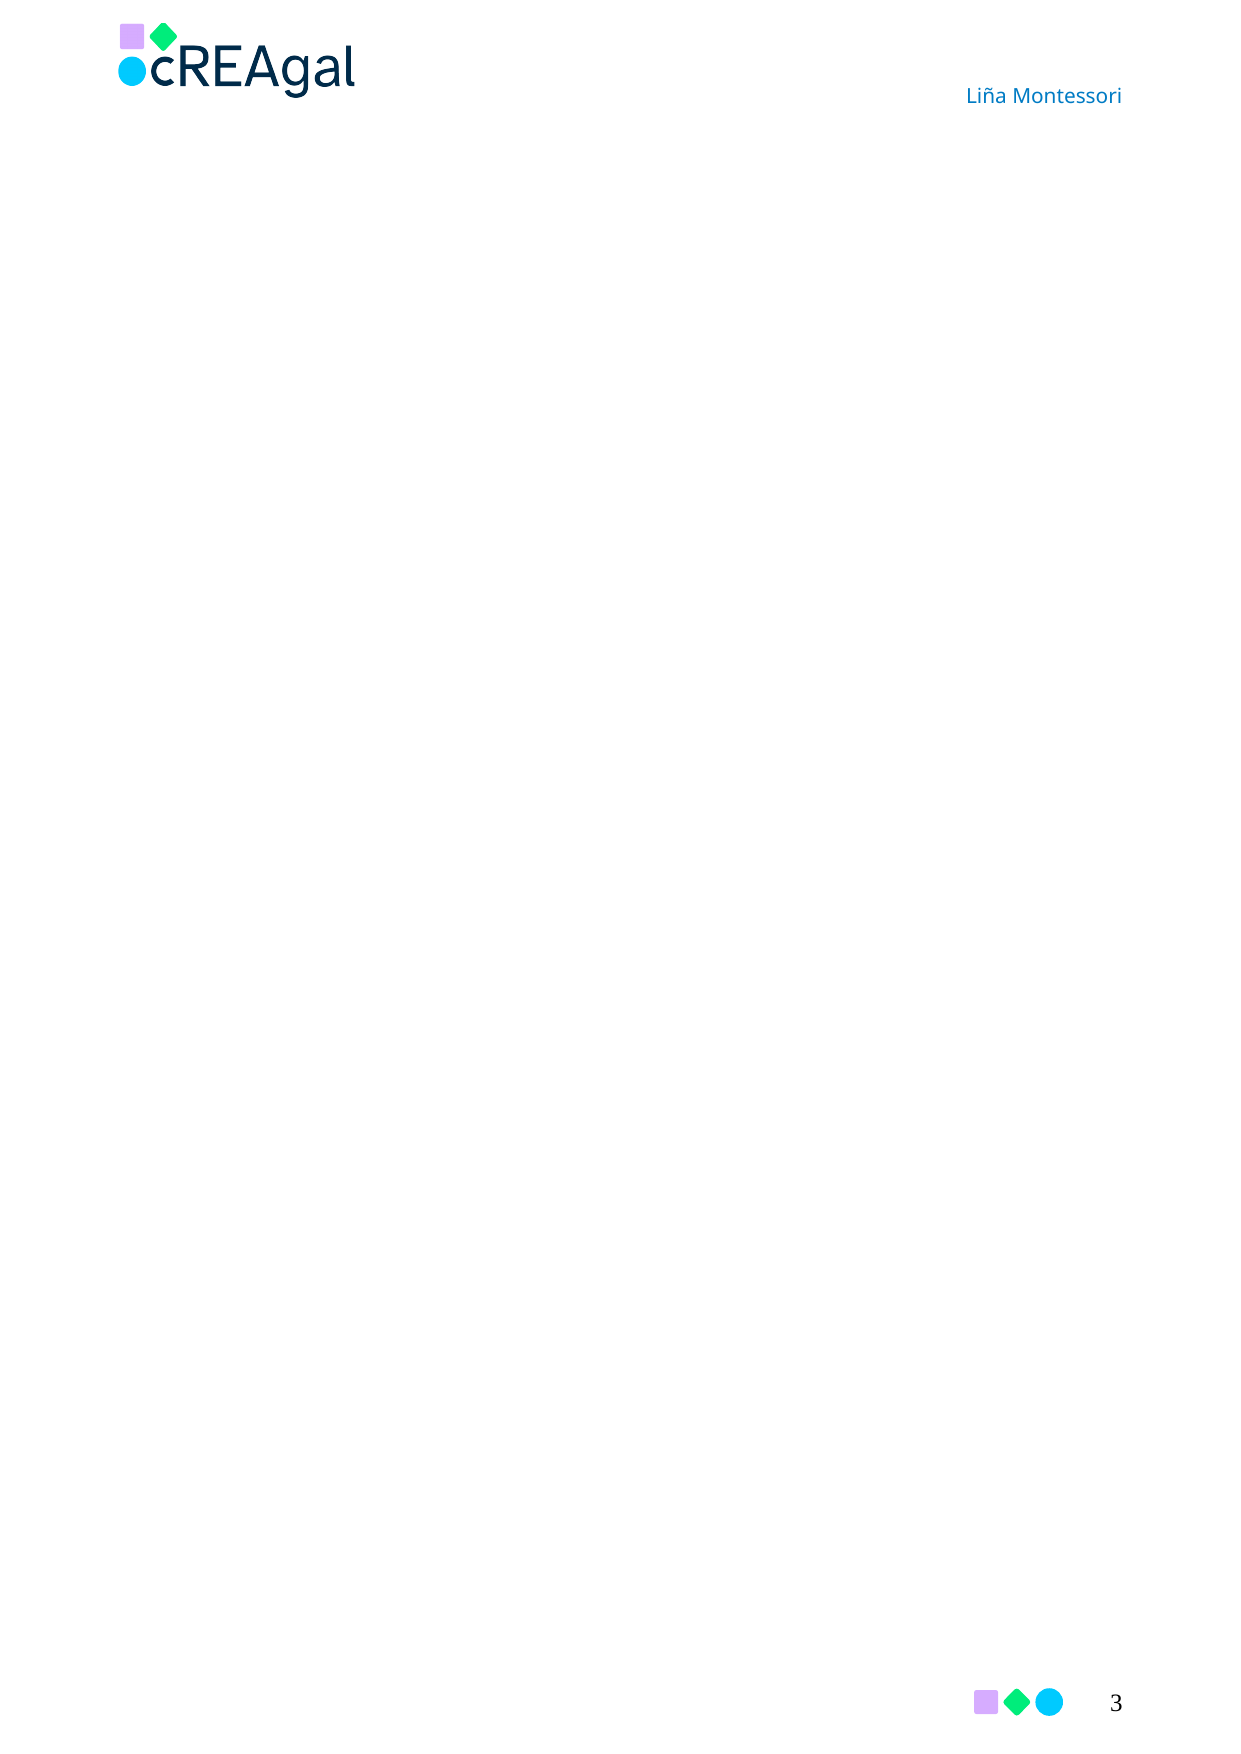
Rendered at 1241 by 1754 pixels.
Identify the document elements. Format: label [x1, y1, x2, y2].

picture [118, 23, 355, 98]
